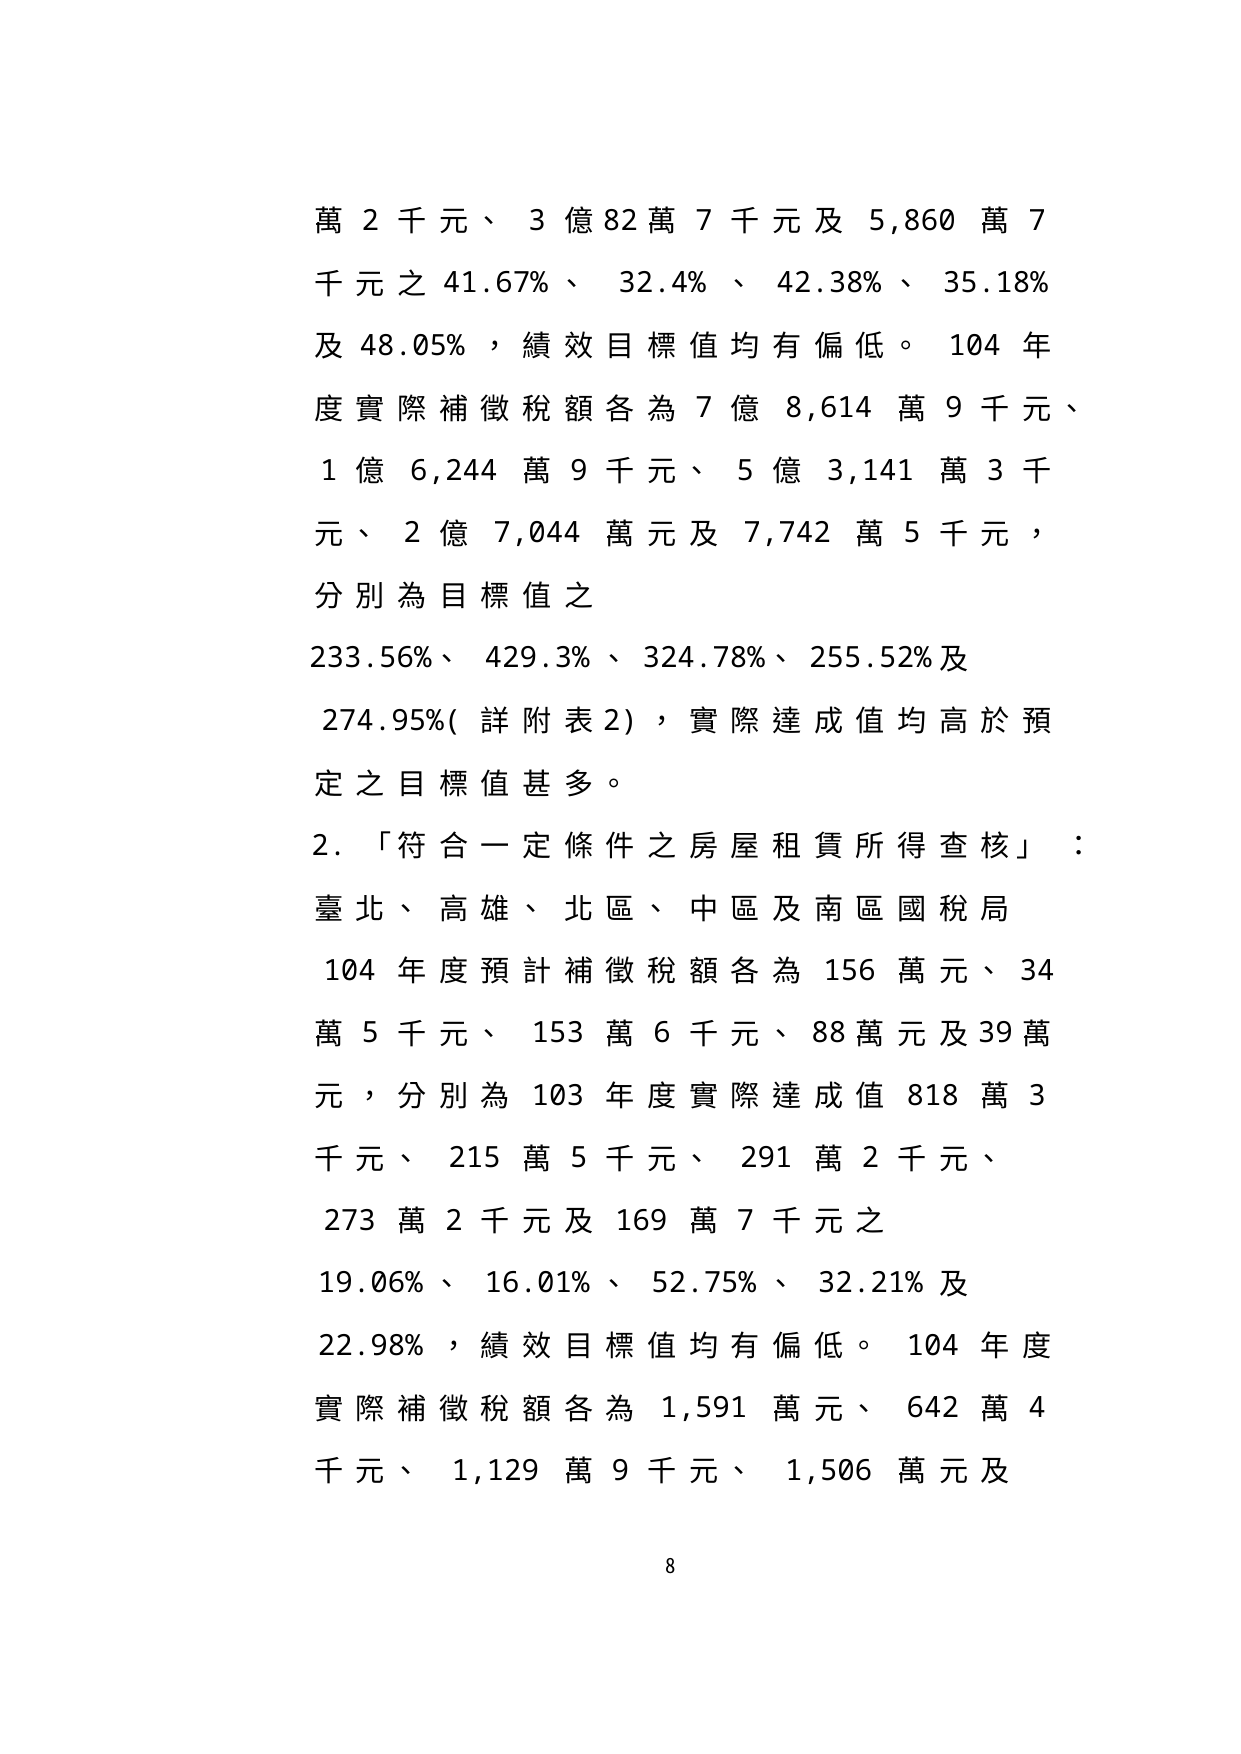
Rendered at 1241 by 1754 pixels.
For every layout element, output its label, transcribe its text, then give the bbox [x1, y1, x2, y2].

text 2.「符合一定條件之房屋租賃所得查核」：臺北、高雄、北區、中區及南區國稅局104年度預計補徵稅額各為156萬元、34萬5千元、153萬6千元、88萬元及39萬元，分別為103年度實際達成值818萬3千元、215萬5千元、291萬2千元、273萬2千元及169萬7千元之19.06%、16.01%、52.75%、32.21%及22.98%，績效目標值均有偏低。104年度實際補徵稅額各為1,591萬元、642萬4千元、1,129萬9千元、1,506萬元及209萬2千元，分別為目標值之1,019.87%、1,862.03%、735.61%、1,711.36%及536.41%(詳附表2)，實際達成值均高於預定之目標值甚多。 [271, 802, 1058, 1490]
text 1.「個人出售預售屋及成屋按實際交易金額課稅之查核」：臺北、高雄、北區、中區及南區國稅局104年度預計補徵稅額各為3億3,660萬元、3,784萬元、1億6,362萬元、1億584萬元及2,816萬元，分別為103年度實際達成值8億771萬9千元、1億1,677萬7千元、3億8,609萬2千元、3億82萬7千元及5,860萬7千元之41.67%、32.4%、42.38%、35.18%及48.05%，績效目標值均有偏低。104年度實際補徵稅額各為7億8,614萬9千元、1億6,244萬9千元、5億3,141萬3千元、2億7,044萬元及7,742萬5千元，分別為目標值之233.56%、429.3%、324.78%、255.52%及274.95%(詳附表2)，實際達成值均高於預定之目標值甚多。 [271, 177, 1058, 802]
